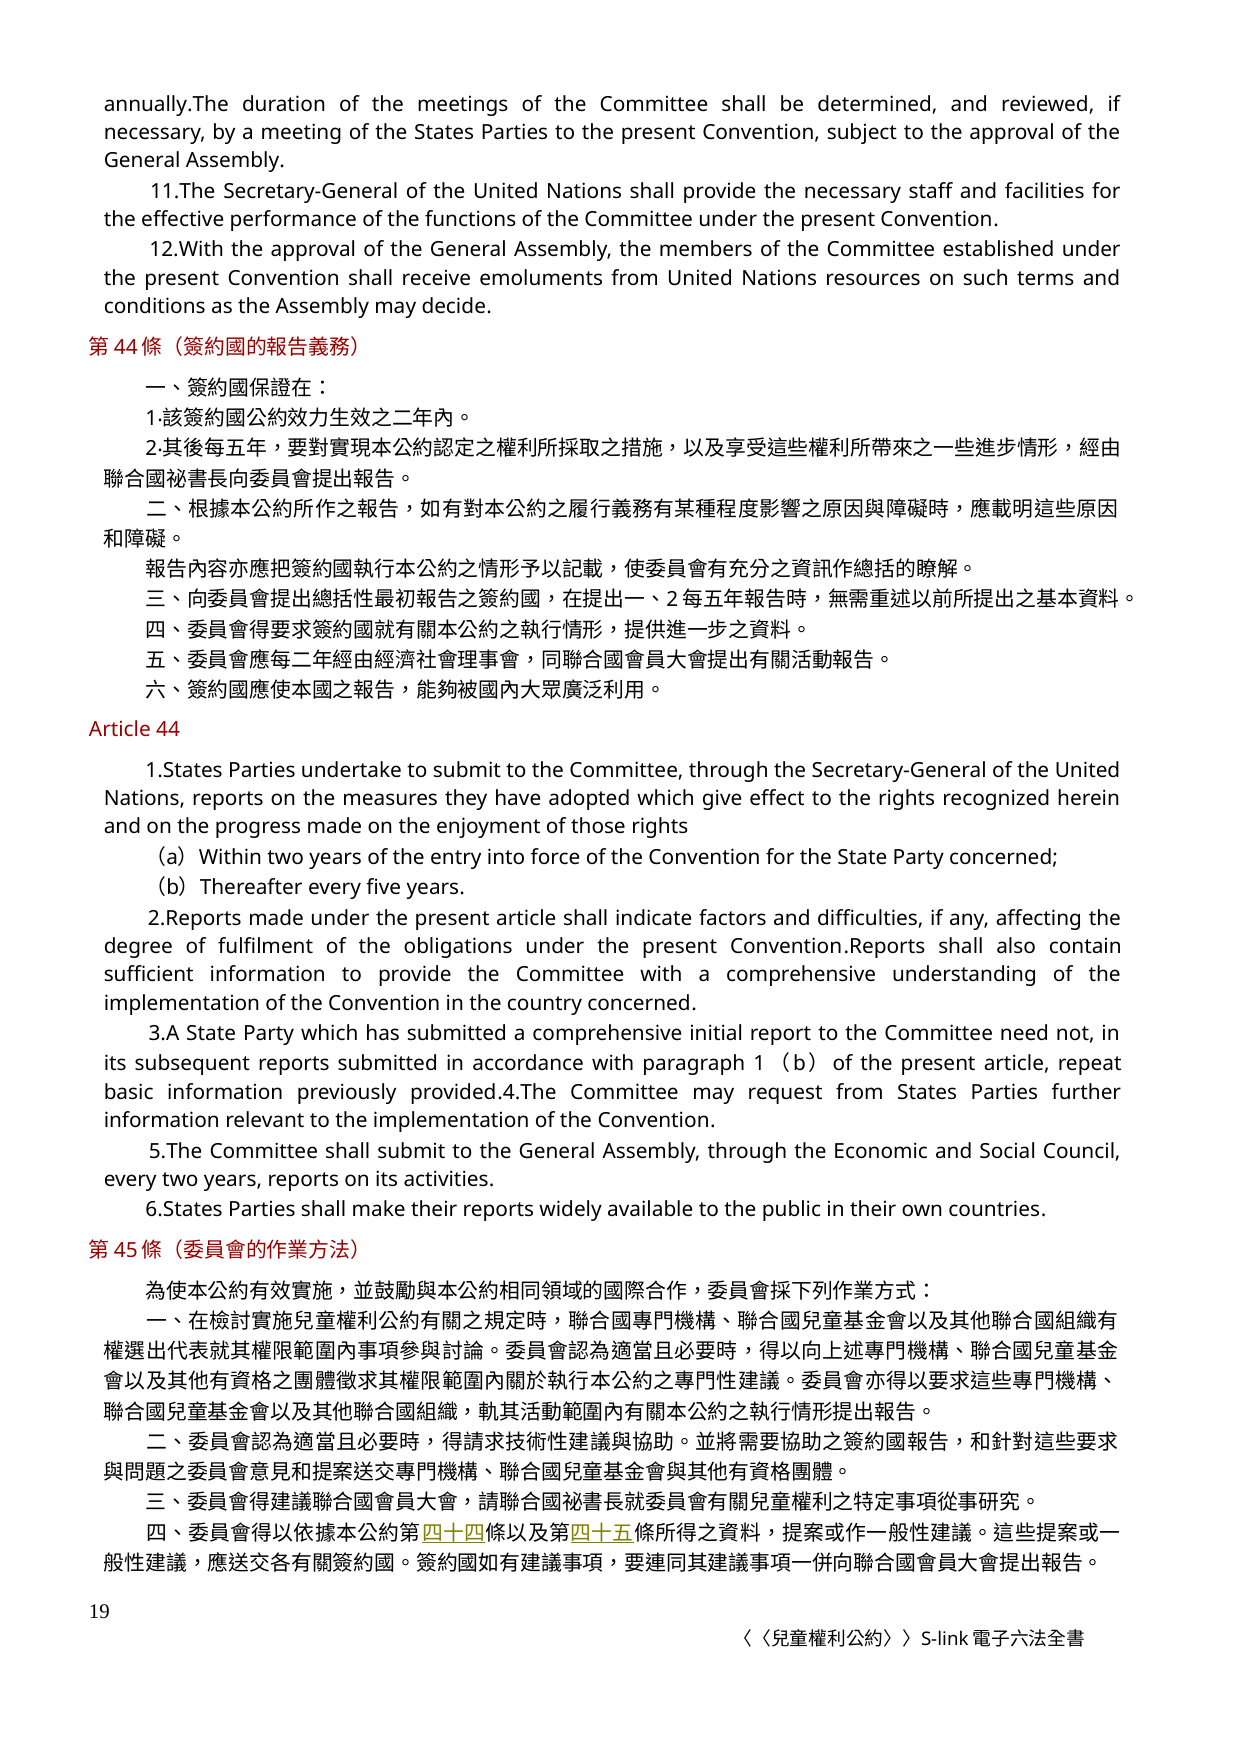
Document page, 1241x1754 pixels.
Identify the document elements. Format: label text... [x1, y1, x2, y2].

text （a）Within two years of the entry into force of the Convention for the State Party concerned; [103, 840, 1122, 870]
text 2.Reports made under the present article shall indicate factors and difficulties, if any, affecting the degree of fulfilment of the obligations under the present Convention.Reports shall also contain sufficient information to provide the Committee with a comprehensive understanding of the implementation of the Convention in the country concerned. [103, 901, 1122, 1016]
subtitle 第44條（簽約國的報告義務） [89, 330, 1122, 361]
text annually.The duration of the meetings of the Committee shall be determined, and reviewed, if necessary, by a meeting of the States Parties to the present Convention, subject to the approval of the General Assembly. [103, 89, 1122, 174]
text 1‧該簽約國公約效力生效之二年內。 [103, 401, 1122, 432]
subtitle 第45條（委員會的作業方法） [89, 1233, 1122, 1264]
text 四、委員會得要求簽約國就有關本公約之執行情形，提供進一步之資料。 [103, 613, 1122, 643]
text 11.The Secretary-General of the United Nations shall provide the necessary staff and facilities for the effective performance of the functions of the Committee under the present Convention. [103, 174, 1122, 233]
text （b）Thereafter every five years. [103, 870, 1122, 901]
text 5.The Committee shall submit to the General Assembly, through the Economic and Social Council, every two years, reports on its activities. [103, 1134, 1122, 1193]
text 六、簽約國應使本國之報告，能夠被國內大眾廣泛利用。 [103, 673, 1122, 704]
text 為使本公約有效實施，並鼓勵與本公約相同領域的國際合作，委員會採下列作業方式： [103, 1274, 1122, 1304]
text 一、簽約國保證在： [103, 371, 1122, 401]
text 12.With the approval of the General Assembly, the members of the Committee established under the present Convention shall receive emoluments from United Nations resources on such terms and conditions as the Assembly may decide. [103, 233, 1122, 320]
text 報告內容亦應把簽約國執行本公約之情形予以記載，使委員會有充分之資訊作總括的瞭解。 [103, 552, 1122, 583]
text 1.States Parties undertake to submit to the Committee, through the Secretary-General of the United Nations, reports on the measures they have adopted which give effect to the rights recognized herein and on the progress made on the enjoyment of those rights [103, 753, 1122, 840]
text 6.States Parties shall make their reports widely available to the public in their own countries. [103, 1193, 1122, 1223]
subtitle Article 44 [89, 714, 1122, 742]
text 四、委員會得以依據本公約第四十四條以及第四十五條所得之資料，提案或作一般性建議。這些提案或一般性建議，應送交各有關簽約國。簽約國如有建議事項，要連同其建議事項一併向聯合國會員大會提出報告。 [103, 1516, 1122, 1576]
text 二、委員會認為適當且必要時，得請求技術性建議與協助。並將需要協助之簽約國報告，和針對這些要求與問題之委員會意見和提案送交專門機構、聯合國兒童基金會與其他有資格團體。 [103, 1425, 1122, 1486]
text 五、委員會應每二年經由經濟社會理事會，同聯合國會員大會提出有關活動報告。 [103, 643, 1122, 673]
text 3.A State Party which has submitted a comprehensive initial report to the Committee need not, in its subsequent reports submitted in accordance with paragraph 1（b）of the present article, repeat basic information previously provided.4.The Committee may request from States Parties further information relevant to the implementation of the Convention. [103, 1016, 1122, 1134]
text 二、根據本公約所作之報告，如有對本公約之履行義務有某種程度影響之原因與障礙時，應載明這些原因和障礙。 [103, 492, 1122, 552]
text 2‧其後每五年，要對實現本公約認定之權利所採取之措施，以及享受這些權利所帶來之一些進步情形，經由聯合國祕書長向委員會提出報告。 [103, 432, 1122, 492]
text 三、委員會得建議聯合國會員大會，請聯合國祕書長就委員會有關兒童權利之特定事項從事研究。 [103, 1486, 1122, 1516]
text 三、向委員會提出總括性最初報告之簽約國，在提出一、2每五年報告時，無需重述以前所提出之基本資料。 [103, 583, 1122, 613]
text 一、在檢討實施兒童權利公約有關之規定時，聯合國專門機構、聯合國兒童基金會以及其他聯合國組織有權選出代表就其權限範圍內事項參與討論。委員會認為適當且必要時，得以向上述專門機構、聯合國兒童基金會以及其他有資格之團體徵求其權限範圍內關於執行本公約之專門性建議。委員會亦得以要求這些專門機構、聯合國兒童基金會以及其他聯合國組織，軌其活動範圍內有關本公約之執行情形提出報告。 [103, 1304, 1122, 1425]
